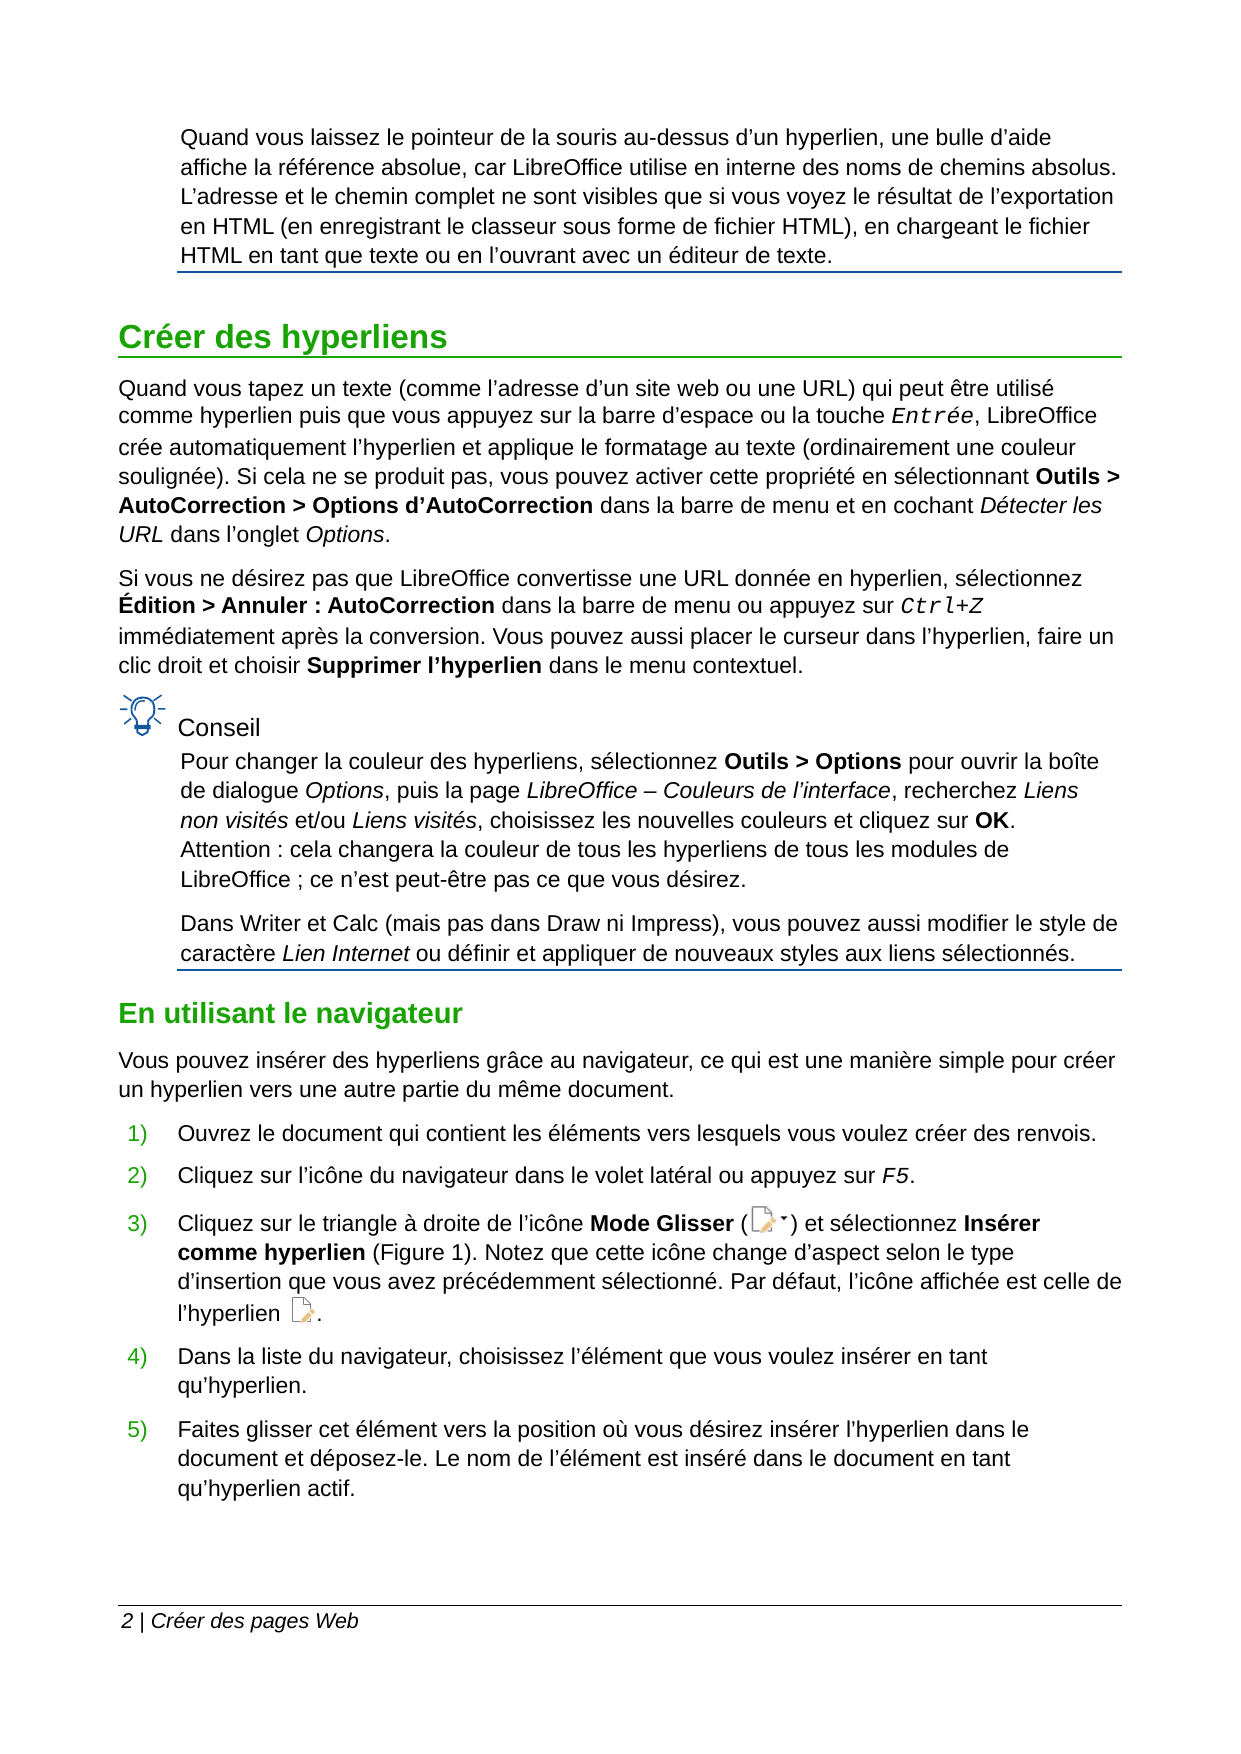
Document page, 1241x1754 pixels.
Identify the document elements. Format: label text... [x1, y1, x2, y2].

list Ouvrez le document qui contient les éléments vers lesquels vous voulez créer des renvois. [148, 1117, 1122, 1146]
text Pour changer la couleur des hyperliens, sélectionnez Outils > Options pour ouvrir la boîte de dialogue Options, puis la page LibreOffice – Couleurs de l’interface, recherchez Liens non visités et/ou Liens visités, choisissez les nouvelles couleurs et cliquez sur OK. Attention : cela changera la couleur de tous les hyperliens de tous les modules de LibreOffice ; ce n’est peut-être pas ce que vous désirez. [177, 742, 1122, 892]
text Si vous ne désirez pas que LibreOffice convertisse une URL donnée en hyperlien, sélectionnez Édition > Annuler : AutoCorrection dans la barre de menu ou appuyez sur Ctrl+Z immédiatement après la conversion. Vous pouvez aussi placer le curseur dans l’hyperlien, faire un clic droit et choisir Supprimer l’hyperlien dans le menu contextuel. [118, 562, 1122, 679]
text Quand vous laissez le pointeur de la souris au-dessus d’un hyperlien, une bulle d’aide affiche la référence absolue, car LibreOffice utilise en interne des noms de chemins absolus. L’adresse et le chemin complet ne sont visibles que si vous voyez le résultat de l’exportation en HTML (en enregistrant le classeur sous forme de fichier HTML), en chargeant le fichier HTML en tant que texte ou en l’ouvrant avec un éditeur de texte. [177, 118, 1122, 271]
list Dans la liste du navigateur, choisissez l’élément que vous voulez insérer en tant qu’hyperlien. [148, 1340, 1122, 1399]
list Conseil [118, 693, 1122, 742]
list Cliquez sur l’icône du navigateur dans le volet latéral ou appuyez sur F5. [148, 1161, 1122, 1190]
text Quand vous tapez un texte (comme l’adresse d’un site web ou une URL) qui peut être utilisé comme hyperlien puis que vous appuyez sur la barre d’espace ou la touche Entrée, LibreOffice crée automatiquement l’hyperlien et applique le formatage au texte (ordinairement une couleur soulignée). Si cela ne se produit pas, vous pouvez activer cette propriété en sélectionnant Outils > AutoCorrection > Options d’AutoCorrection dans la barre de menu et en cochant Détecter les URL dans l’onglet Options. [118, 372, 1122, 547]
text Vous pouvez insérer des hyperliens grâce au navigateur, ce qui est une manière simple pour créer un hyperlien vers une autre partie du même document. [118, 1044, 1122, 1102]
list Faites glisser cet élément vers la position où vous désirez insérer l’hyperlien dans le document et déposez-le. Le nom de l’élément est inséré dans le document en tant qu’hyperlien actif. [148, 1413, 1122, 1501]
list Cliquez sur le triangle à droite de l’icône Mode Glisser () et sélectionnez Insérer comme hyperlien (Figure 1). Notez que cette icône change d’aspect selon le type d’insertion que vous avez précédemment sélectionné. Par défaut, l’icône affichée est celle de l’hyperlien . [148, 1204, 1122, 1326]
picture [286, 1294, 316, 1324]
subtitle En utilisant le navigateur [118, 1000, 1122, 1029]
subtitle Créer des hyperliens [118, 317, 1122, 356]
text Dans Writer et Calc (mais pas dans Draw ni Impress), vous pouvez aussi modifier le style de caractère Lien Internet ou définir et appliquer de nouveaux styles aux liens sélectionnés. [177, 904, 1122, 969]
picture [747, 1204, 791, 1234]
